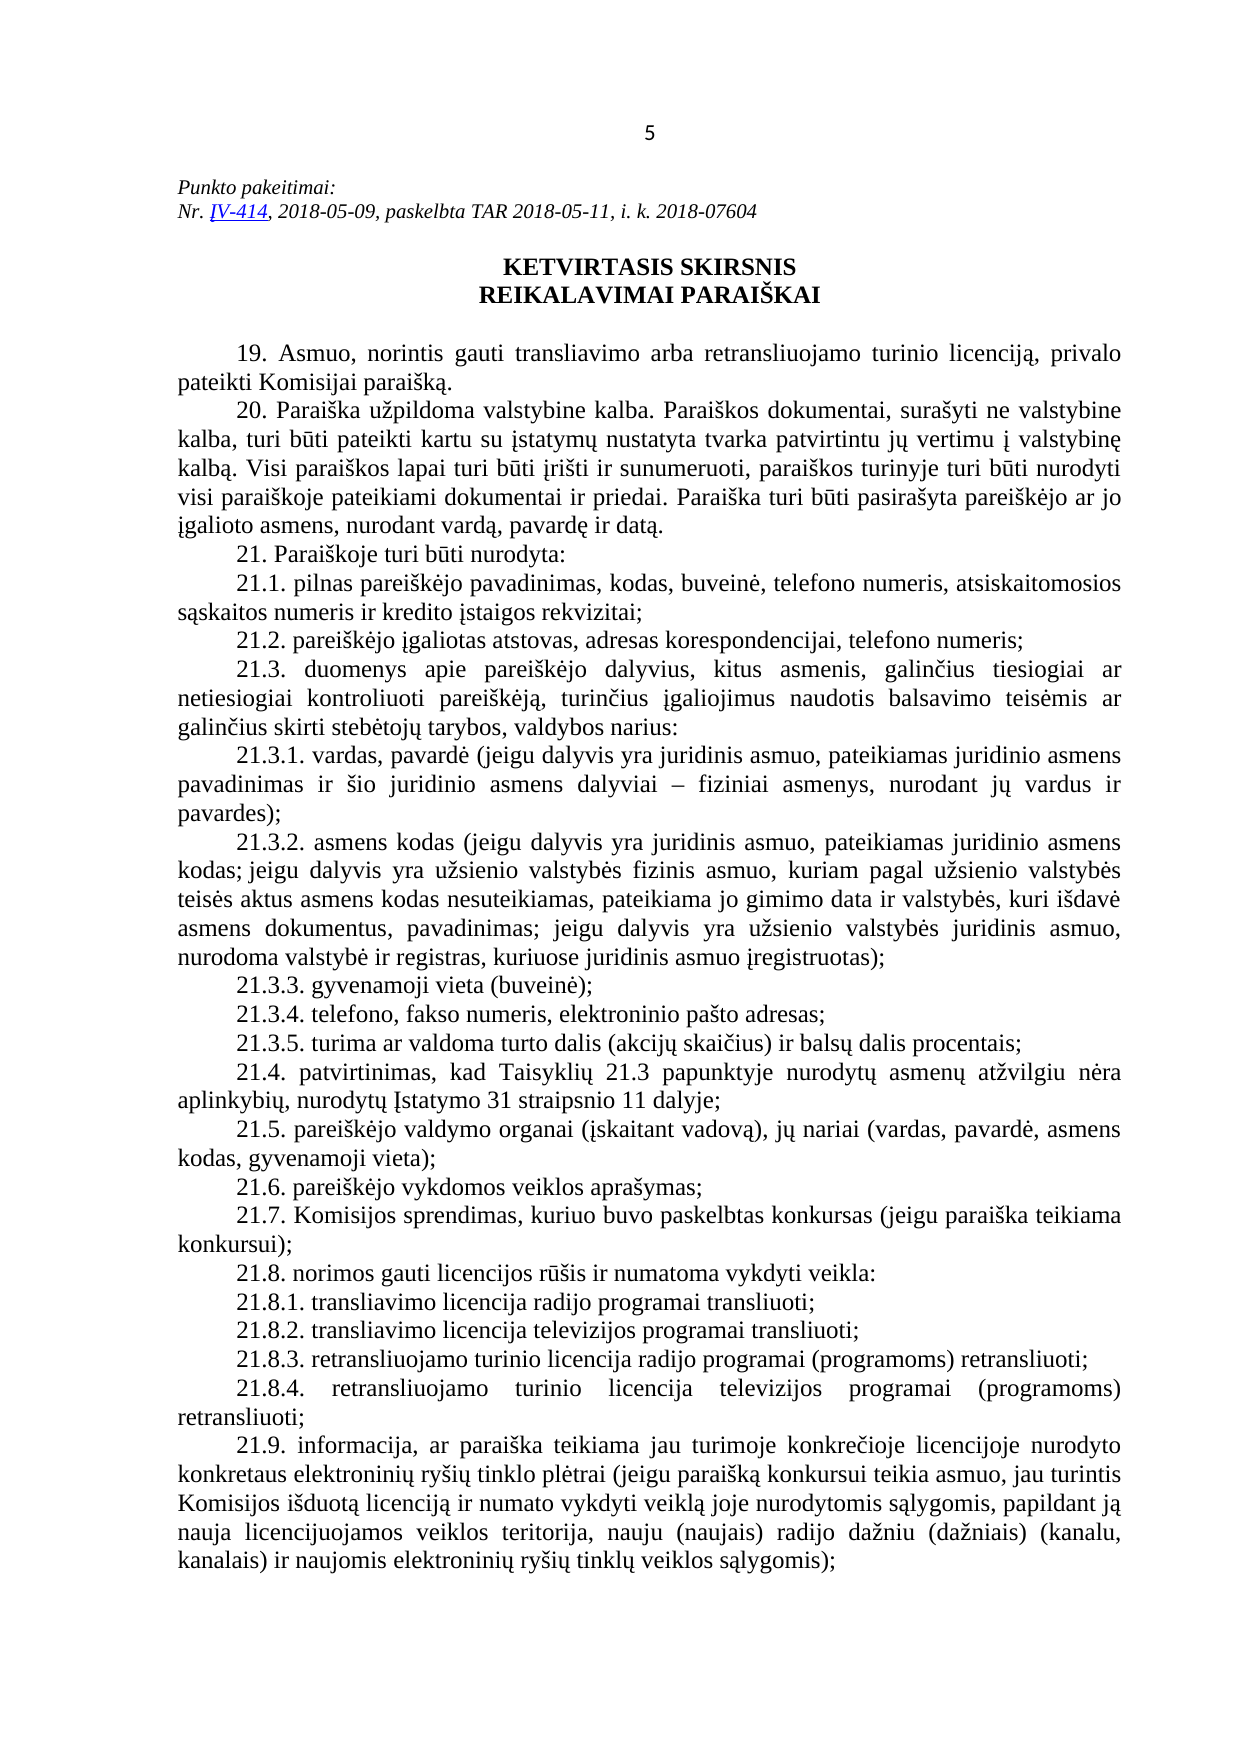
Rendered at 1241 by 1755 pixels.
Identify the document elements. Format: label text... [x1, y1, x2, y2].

text 21.6. pareiškėjo vykdomos veiklos aprašymas; [177, 1172, 1122, 1201]
text 21.8. norimos gauti licencijos rūšis ir numatoma vykdyti veikla: [177, 1258, 1122, 1287]
text 21.3.1. vardas, pavardė (jeigu dalyvis yra juridinis asmuo, pateikiamas juridinio asmens pavadinimas ir šio juridinio asmens dalyviai – fiziniai asmenys, nurodant jų vardus ir pavardes); [177, 741, 1122, 827]
text 21.8.1. transliavimo licencija radijo programai transliuoti; [177, 1287, 1122, 1316]
text 21.9. informacija, ar paraiška teikiama jau turimoje konkrečioje licencijoje nurodyto konkretaus elektroninių ryšių tinklo plėtrai (jeigu paraišką konkursui teikia asmuo, jau turintis Komisijos išduotą licenciją ir numato vykdyti veiklą joje nurodytomis sąlygomis, papildant ją nauja licencijuojamos veiklos teritorija, nauju (naujais) radijo dažniu (dažniais) (kanalu, kanalais) ir naujomis elektroninių ryšių tinklų veiklos sąlygomis); [177, 1431, 1122, 1574]
text 21.3. duomenys apie pareiškėjo dalyvius, kitus asmenis, galinčius tiesiogiai ar netiesiogiai kontroliuoti pareiškėją, turinčius įgaliojimus naudotis balsavimo teisėmis ar galinčius skirti stebėtojų tarybos, valdybos narius: [177, 654, 1122, 741]
text reikalavimai paraiškai [177, 281, 1122, 309]
text 21.3.3. gyvenamoji vieta (buveinė); [177, 971, 1122, 999]
text 21.8.3. retransliuojamo turinio licencija radijo programai (programoms) retransliuoti; [177, 1344, 1122, 1373]
text 21.3.4. telefono, fakso numeris, elektroninio pašto adresas; [177, 999, 1122, 1028]
text 21.2. pareiškėjo įgaliotas atstovas, adresas korespondencijai, telefono numeris; [177, 626, 1122, 654]
text 21.4. patvirtinimas, kad Taisyklių 21.3 papunktyje nurodytų asmenų atžvilgiu nėra aplinkybių, nurodytų Įstatymo 31 straipsnio 11 dalyje; [177, 1057, 1122, 1114]
text 21. Paraiškoje turi būti nurodyta: [177, 539, 1122, 568]
text 21.1. pilnas pareiškėjo pavadinimas, kodas, buveinė, telefono numeris, atsiskaitomosios sąskaitos numeris ir kredito įstaigos rekvizitai; [177, 568, 1122, 626]
text KETVIRTASIS SKIRSNIS [177, 252, 1122, 281]
text 21.3.2. asmens kodas (jeigu dalyvis yra juridinis asmuo, pateikiamas juridinio asmens kodas; jeigu dalyvis yra užsienio valstybės fizinis asmuo, kuriam pagal užsienio valstybės teisės aktus asmens kodas nesuteikiamas, pateikiama jo gimimo data ir valstybės, kuri išdavė asmens dokumentus, pavadinimas; jeigu dalyvis yra užsienio valstybės juridinis asmuo, nurodoma valstybė ir registras, kuriuose juridinis asmuo įregistruotas); [177, 827, 1122, 971]
text 20. Paraiška užpildoma valstybine kalba. Paraiškos dokumentai, surašyti ne valstybine kalba, turi būti pateikti kartu su įstatymų nustatyta tvarka patvirtintu jų vertimu į valstybinę kalbą. Visi paraiškos lapai turi būti įrišti ir sunumeruoti, paraiškos turinyje turi būti nurodyti visi paraiškoje pateikiami dokumentai ir priedai. Paraiška turi būti pasirašyta pareiškėjo ar jo įgalioto asmens, nurodant vardą, pavardę ir datą. [177, 396, 1122, 539]
text Nr. ĮV-414, 2018-05-09, paskelbta TAR 2018-05-11, i. k. 2018-07604 [177, 199, 1122, 223]
text 21.7. Komisijos sprendimas, kuriuo buvo paskelbtas konkursas (jeigu paraiška teikiama konkursui); [177, 1201, 1122, 1258]
text 19. Asmuo, norintis gauti transliavimo arba retransliuojamo turinio licenciją, privalo pateikti Komisijai paraišką. [177, 338, 1122, 396]
text 21.8.4. retransliuojamo turinio licencija televizijos programai (programoms) retransliuoti; [177, 1373, 1122, 1431]
text Punkto pakeitimai: [177, 175, 1122, 199]
text 21.8.2. transliavimo licencija televizijos programai transliuoti; [177, 1316, 1122, 1344]
text 21.3.5. turima ar valdoma turto dalis (akcijų skaičius) ir balsų dalis procentais; [177, 1028, 1122, 1057]
text 21.5. pareiškėjo valdymo organai (įskaitant vadovą), jų nariai (vardas, pavardė, asmens kodas, gyvenamoji vieta); [177, 1114, 1122, 1172]
